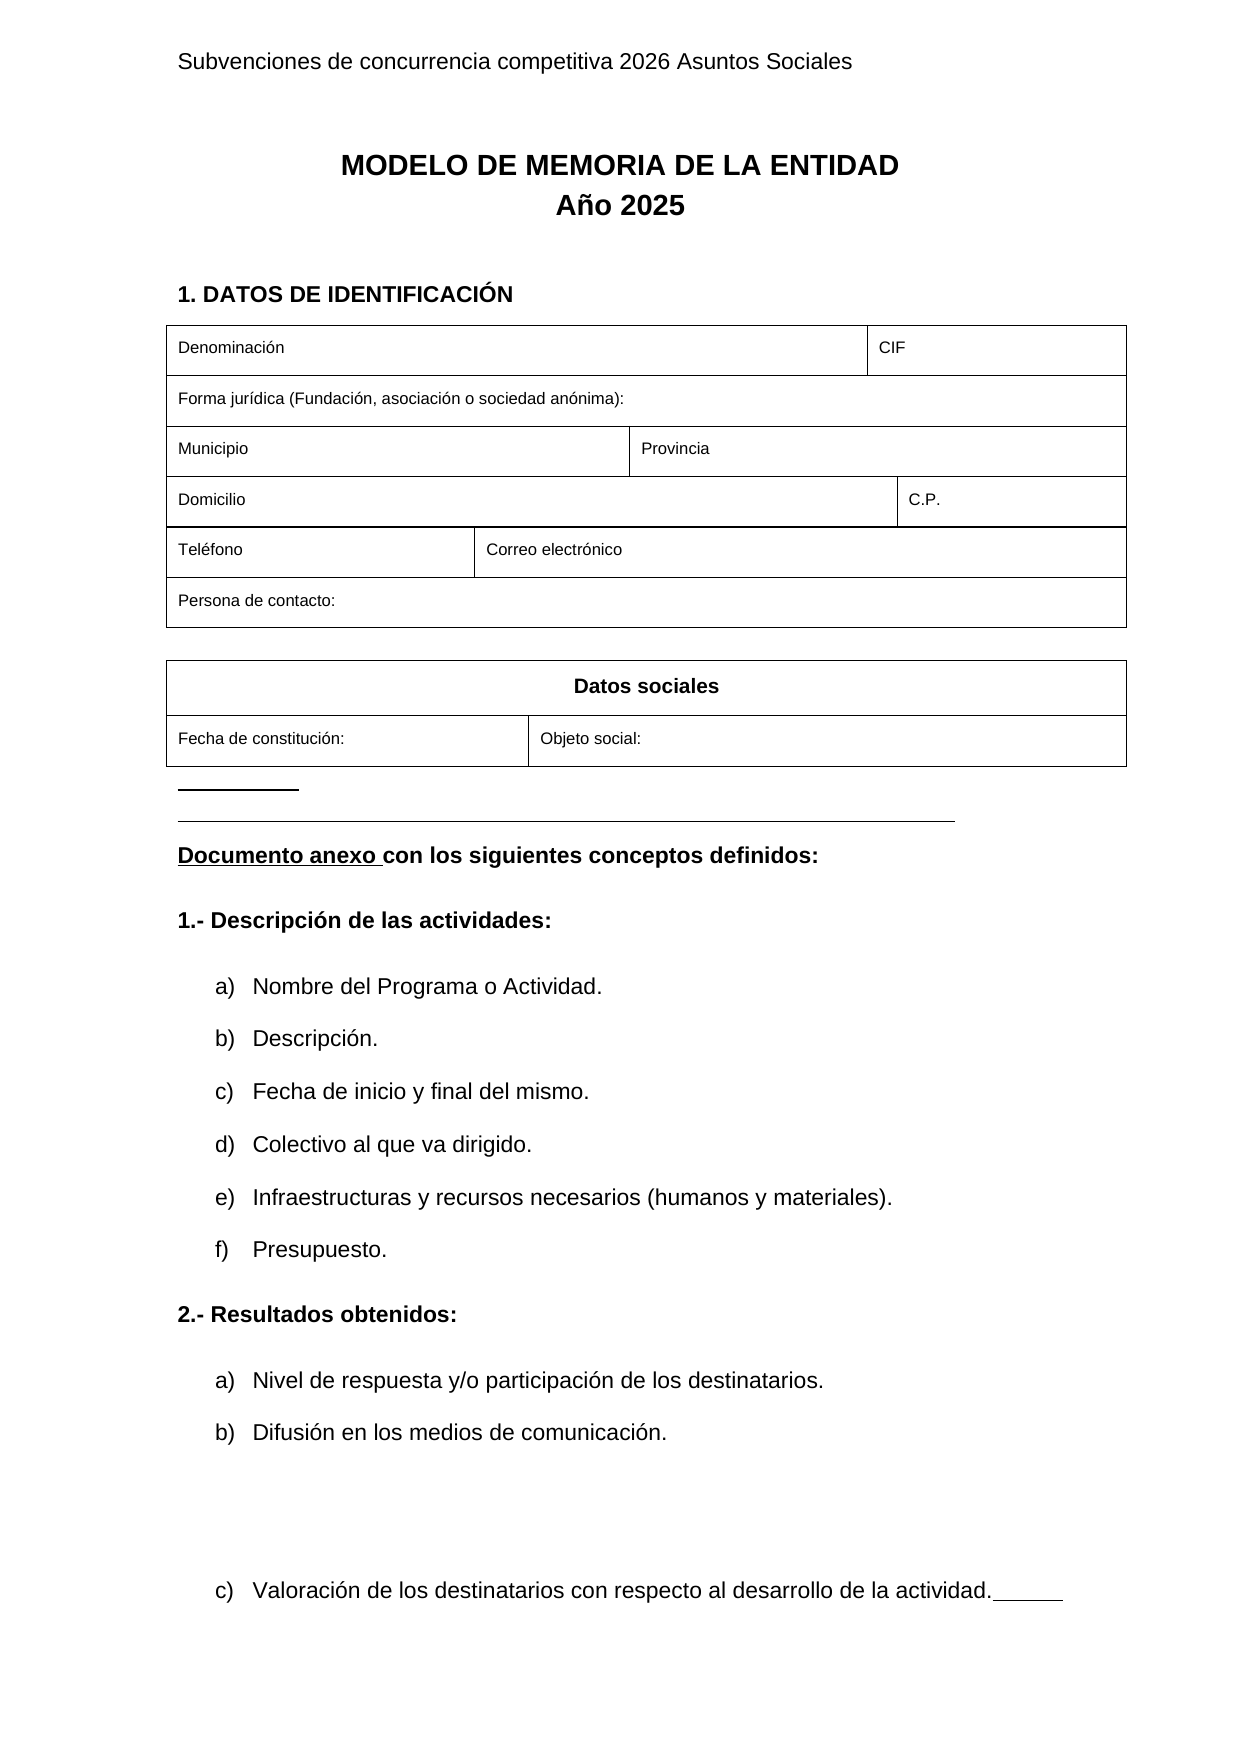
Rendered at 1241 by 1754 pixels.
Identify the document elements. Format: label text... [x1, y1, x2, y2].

list Colectivo al que va dirigido. [215, 1131, 1063, 1157]
table_cell Forma jurídica (Fundación, asociación o sociedad anónima): [167, 376, 1126, 426]
table_cell Fecha de constitución: [167, 716, 528, 766]
list Infraestructuras y recursos necesarios (humanos y materiales). [215, 1183, 1063, 1210]
table_header Denominación [167, 326, 867, 375]
text MODELO DE MEMORIA DE LA ENTIDAD [177, 148, 1063, 181]
table_cell C.P. [898, 477, 1126, 526]
table_cell Domicilio [167, 477, 897, 526]
table_cell Persona de contacto: [167, 578, 1126, 627]
table_cell Objeto social: [529, 716, 1126, 766]
table_header Datos sociales [167, 661, 1126, 715]
text 1.- Descripción de las actividades: [177, 907, 1063, 934]
list Valoración de los destinatarios con respecto al desarrollo de la actividad. [215, 1577, 1063, 1604]
table_cell Teléfono [167, 528, 474, 577]
text Documento anexo con los siguientes conceptos definidos: [177, 842, 1063, 868]
list Descripción. [215, 1025, 1063, 1052]
list Difusión en los medios de comunicación. [215, 1419, 1063, 1446]
list Nivel de respuesta y/o participación de los destinatarios. [215, 1367, 1063, 1393]
text Año 2025 [177, 188, 1063, 221]
table_header CIF [868, 326, 1126, 375]
list Fecha de inicio y final del mismo. [215, 1078, 1063, 1104]
list Presupuesto. [215, 1236, 1063, 1262]
table_cell Municipio [167, 427, 629, 476]
list Nombre del Programa o Actividad. [215, 973, 1063, 999]
table_cell Provincia [630, 427, 1126, 476]
table_cell Correo electrónico [475, 528, 1126, 577]
text 2.- Resultados obtenidos: [177, 1301, 1063, 1328]
text 1. DATOS DE IDENTIFICACIÓN [177, 281, 1063, 307]
